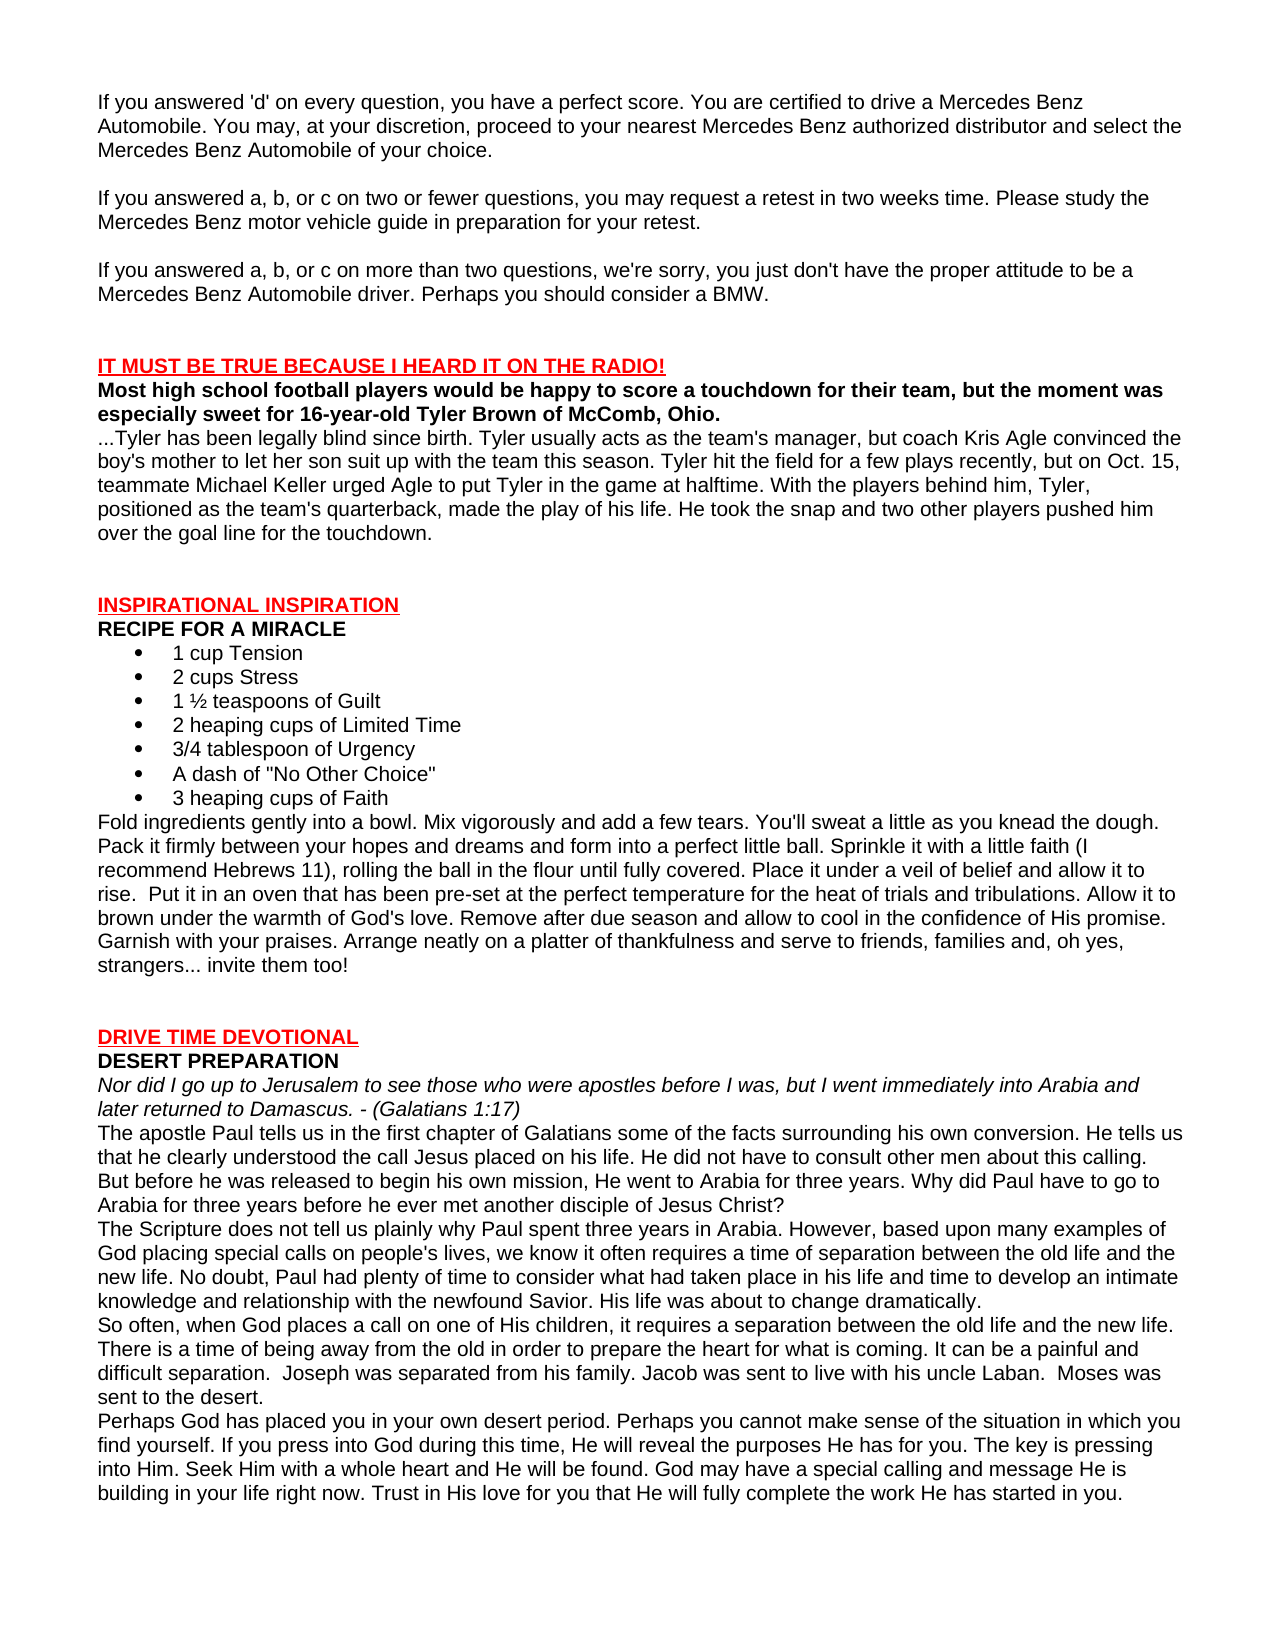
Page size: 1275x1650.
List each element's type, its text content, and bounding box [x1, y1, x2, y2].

text If you answered a, b, or c on two or fewer questions, you may request a retest in two weeks time. Please study the Mercedes Benz motor vehicle guide in preparation for your retest. [97, 186, 1185, 234]
text If you answered 'd' on every question, you have a perfect score. You are certified to drive a Mercedes Benz Automobile. You may, at your discretion, proceed to your nearest Mercedes Benz authorized distributor and select the Mercedes Benz Automobile of your choice. [97, 90, 1185, 162]
list 1 cup Tension [135, 641, 1185, 665]
text DESERT PREPARATION [97, 1049, 1185, 1073]
text IT MUST BE TRUE BECAUSE I HEARD IT ON THE RADIO! [97, 353, 1185, 377]
text RECIPE FOR A MIRACLE [97, 617, 1185, 641]
list A dash of "No Other Choice" [135, 761, 1185, 785]
text The apostle Paul tells us in the first chapter of Galatians some of the facts surrounding his own conversion. He tells us that he clearly understood the call Jesus placed on his life. He did not have to consult other men about this calling. But before he was released to begin his own mission, He went to Arabia for three years. Why did Paul have to go to Arabia for three years before he ever met another disciple of Jesus Christ? [97, 1121, 1185, 1217]
text Perhaps God has placed you in your own desert period. Perhaps you cannot make sense of the situation in which you find yourself. If you press into God during this time, He will reveal the purposes He has for you. The key is pressing into Him. Seek Him with a whole heart and He will be found. God may have a special calling and message He is building in your life right now. Trust in His love for you that He will fully complete the work He has started in you. [97, 1408, 1185, 1504]
text If you answered a, b, or c on more than two questions, we're sorry, you just don't have the proper attitude to be a Mercedes Benz Automobile driver. Perhaps you should consider a BMW. [97, 258, 1185, 306]
list 1 ½ teaspoons of Guilt [135, 689, 1185, 713]
text So often, when God places a call on one of His children, it requires a separation between the old life and the new life. There is a time of being away from the old in order to prepare the heart for what is coming. It can be a painful and difficult separation. Joseph was separated from his family. Jacob was sent to live with his uncle Laban. Moses was sent to the desert. [97, 1313, 1185, 1408]
list 2 heaping cups of Limited Time [135, 713, 1185, 737]
text The Scripture does not tell us plainly why Paul spent three years in Arabia. However, based upon many examples of God placing special calls on people's lives, we know it often requires a time of separation between the old life and the new life. No doubt, Paul had plenty of time to consider what had taken place in his life and time to develop an intimate knowledge and relationship with the newfound Savior. His life was about to change dramatically. [97, 1217, 1185, 1313]
list 3 heaping cups of Faith [135, 785, 1185, 809]
list 2 cups Stress [135, 665, 1185, 689]
text INSPIRATIONAL INSPIRATION [97, 593, 1185, 617]
text Most high school football players would be happy to score a touchdown for their team, but the moment was especially sweet for 16-year-old Tyler Brown of McComb, Ohio. [97, 377, 1185, 425]
text Fold ingredients gently into a bowl. Mix vigorously and add a few tears. You'll sweat a little as you knead the dough. Pack it firmly between your hopes and dreams and form into a perfect little ball. Sprinkle it with a little faith (I recommend Hebrews 11), rolling the ball in the flour until fully covered. Place it under a veil of belief and allow it to rise. Put it in an oven that has been pre-set at the perfect temperature for the heat of trials and tribulations. Allow it to brown under the warmth of God's love. Remove after due season and allow to cool in the confidence of His promise. Garnish with your praises. Arrange neatly on a platter of thankfulness and serve to friends, families and, oh yes, strangers... invite them too! [97, 809, 1185, 977]
text ...Tyler has been legally blind since birth. Tyler usually acts as the team's manager, but coach Kris Agle convinced the boy's mother to let her son suit up with the team this season. Tyler hit the field for a few plays recently, but on Oct. 15, teammate Michael Keller urged Agle to put Tyler in the game at halftime. With the players behind him, Tyler, positioned as the team's quarterback, made the play of his life. He took the snap and two other players pushed him over the goal line for the touchdown. [97, 425, 1185, 545]
subtitle DRIVE TIME DEVOTIONAL [97, 1025, 1185, 1049]
text Nor did I go up to Jerusalem to see those who were apostles before I was, but I went immediately into Arabia and later returned to Damascus. - (Galatians 1:17) [97, 1073, 1185, 1121]
list 3/4 tablespoon of Urgency [135, 737, 1185, 761]
